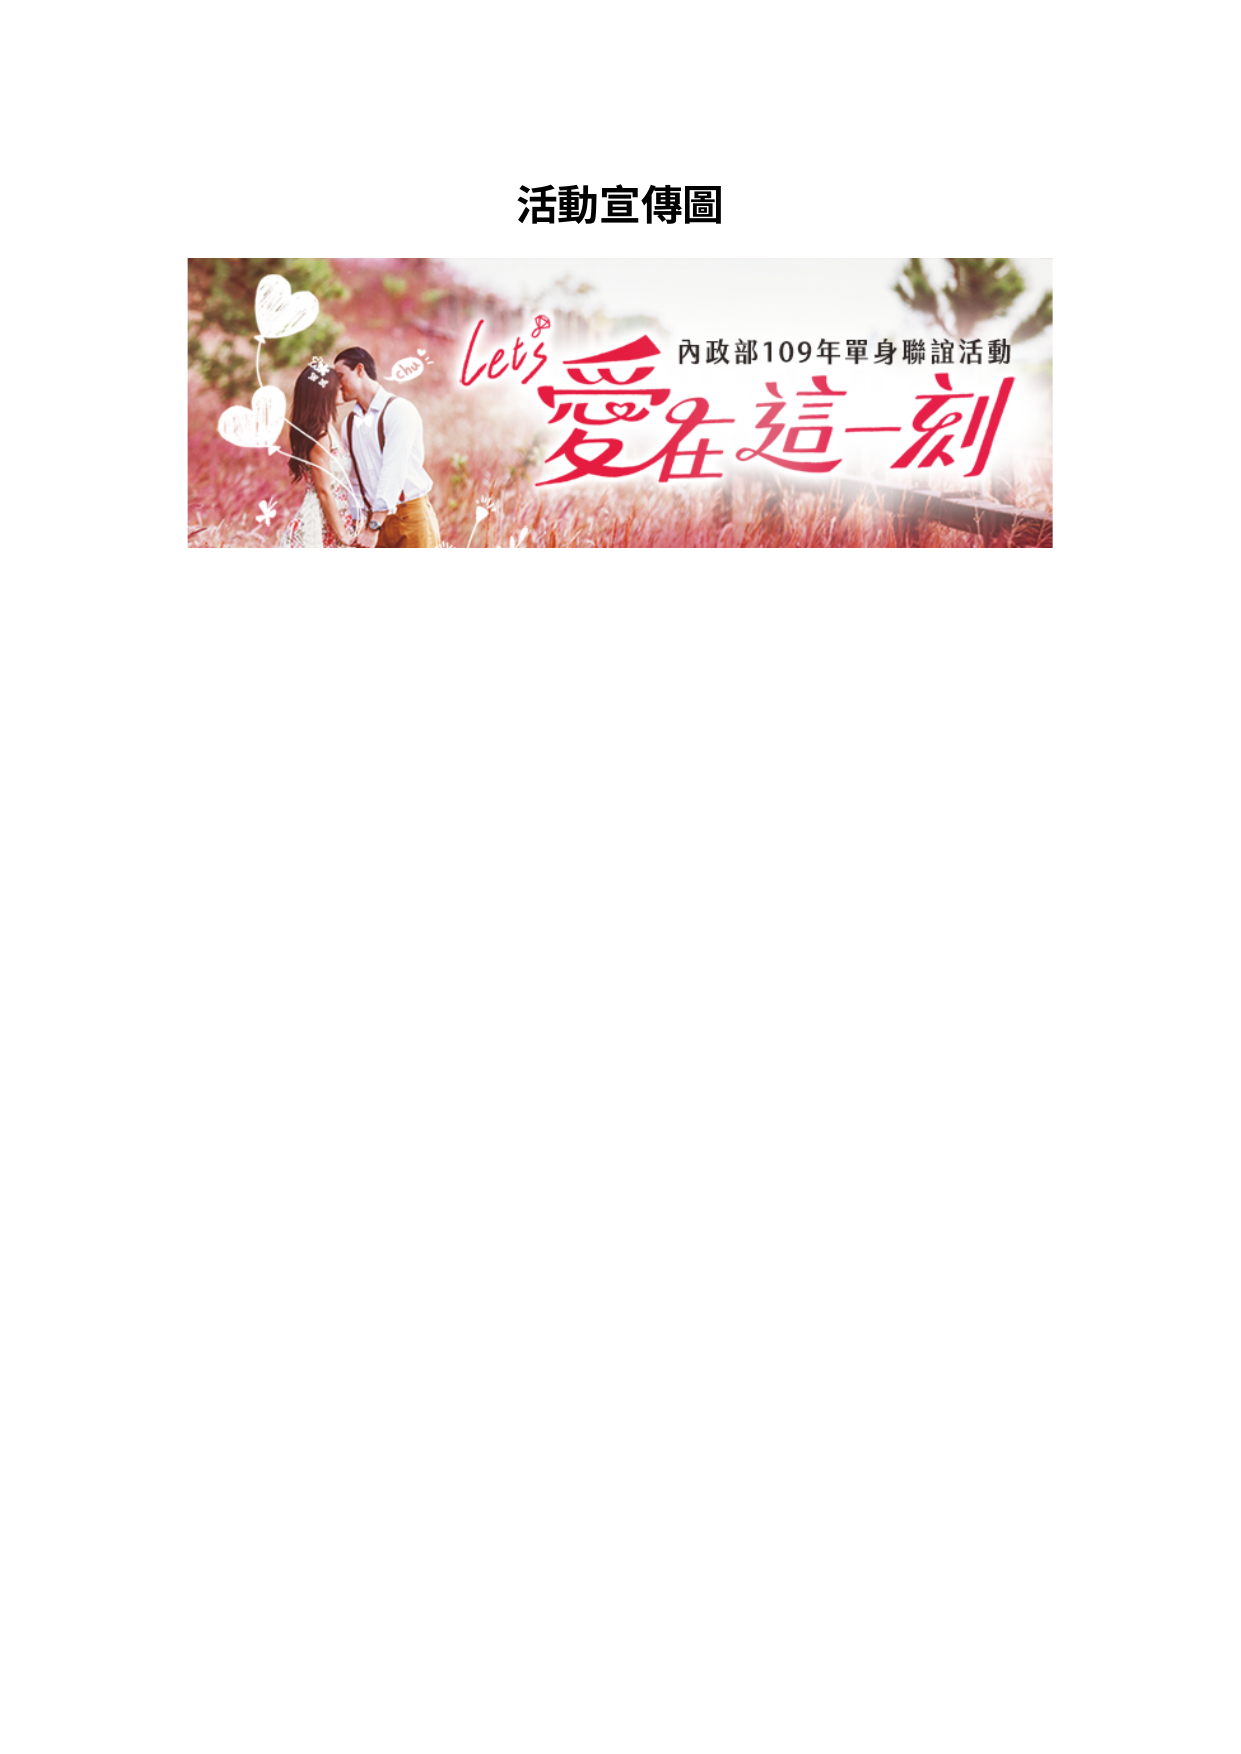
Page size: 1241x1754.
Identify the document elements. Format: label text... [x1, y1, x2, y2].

picture [187, 258, 1053, 548]
list 活動宣傳圖 [187, 164, 1053, 239]
